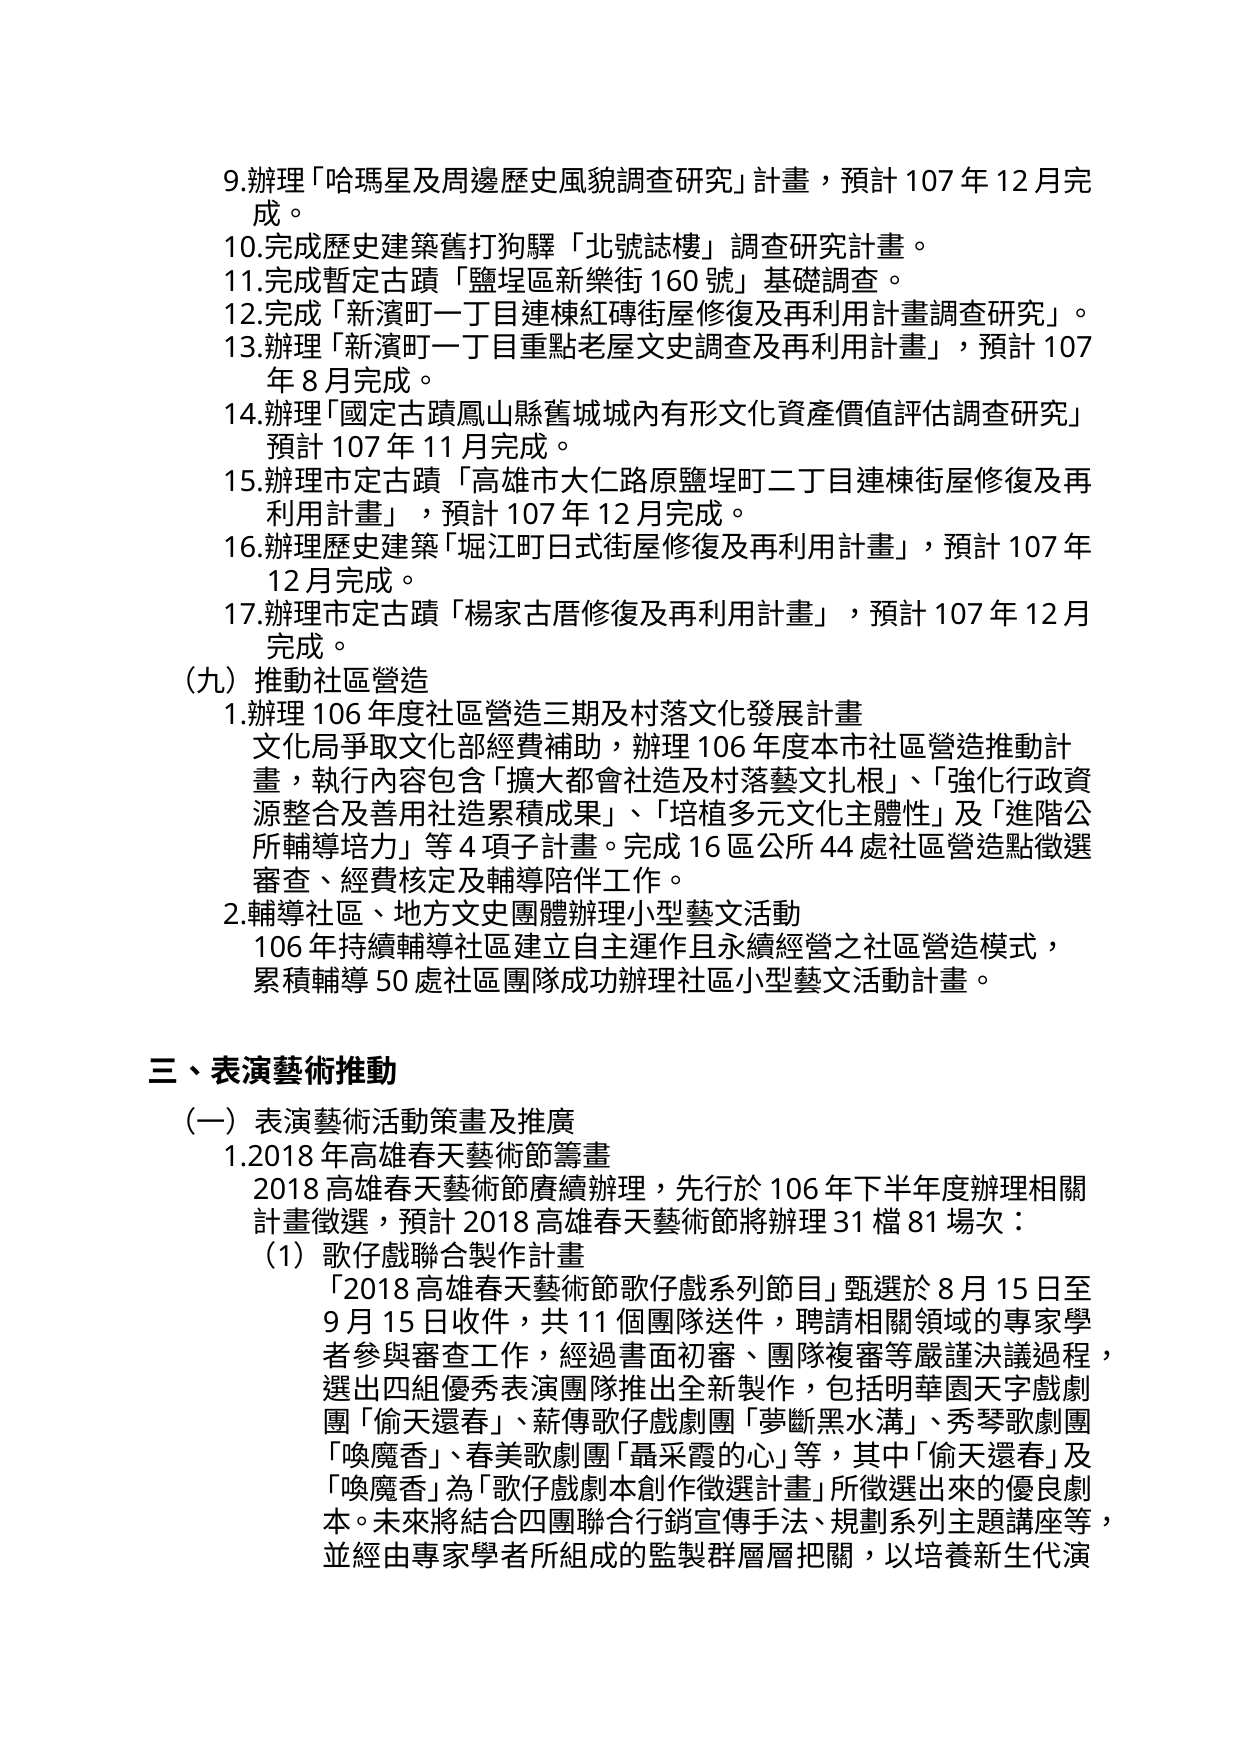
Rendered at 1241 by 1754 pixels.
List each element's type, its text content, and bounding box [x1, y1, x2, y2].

text 2018高雄春天藝術節賡續辦理，先行於106年下半年度辦理相關計畫徵選，預計2018高雄春天藝術節將辦理31檔81場次： [253, 1173, 1092, 1239]
text 12.完成「新濱町一丁目連棟紅磚街屋修復及再利用計畫調查研究」。 [223, 298, 1092, 331]
text 文化局爭取文化部經費補助，辦理106年度本市社區營造推動計畫，執行內容包含「擴大都會社造及村落藝文扎根」、「強化行政資源整合及善用社造累積成果」、「培植多元文化主體性」及「進階公所輔導培力」等4項子計畫。完成16區公所44處社區營造點徵選審查、經費核定及輔導陪伴工作。 [253, 731, 1092, 898]
text 「2018高雄春天藝術節歌仔戲系列節目」甄選於8月15日至9月15日收件，共11個團隊送件，聘請相關領域的專家學者參與審查工作，經過書面初審、團隊複審等嚴謹決議過程，選出四組優秀表演團隊推出全新製作，包括明華園天字戲劇團「偷天還春」、薪傳歌仔戲劇團「夢斷黑水溝」、秀琴歌劇團「喚魔香」、春美歌劇團「聶采霞的心」等，其中「偷天還春」及「喚魔香」為「歌仔戲劇本創作徵選計畫」所徵選出來的優良劇本。未來將結合四團聯合行銷宣傳手法、規劃系列主題講座等，並經由專家學者所組成的監製群層層把關，以培養新生代演員挑大樑為世代傳承目標，展現四團新製大戲精采演出，預計於107年6月輪番搬演，呈現歌仔戲多元百變的表演風格。 [323, 1273, 1092, 1573]
text （九）推動社區營造 [148, 664, 1092, 698]
text 17.辦理市定古蹟「楊家古厝修復及再利用計畫」，預計107年12月完成。 [223, 598, 1092, 664]
text 11.完成暫定古蹟「鹽埕區新樂街160號」基礎調查。 [223, 264, 1092, 298]
text （一）表演藝術活動策畫及推廣 [148, 1106, 1092, 1139]
text 三、表演藝術推動 [148, 1031, 1092, 1106]
text 1.2018年高雄春天藝術節籌畫 [223, 1139, 1092, 1173]
text 14.辦理「國定古蹟鳳山縣舊城城內有形文化資產價值評估調查研究」，預計107年11月完成。 [223, 398, 1092, 464]
text 13.辦理「新濱町一丁目重點老屋文史調查及再利用計畫」，預計107年8月完成。 [223, 331, 1092, 398]
text （1）歌仔戲聯合製作計畫 [248, 1239, 1092, 1273]
text 15.辦理市定古蹟「高雄市大仁路原鹽埕町二丁目連棟街屋修復及再利用計畫」，預計107年12月完成。 [223, 464, 1092, 531]
text 2.輔導社區、地方文史團體辦理小型藝文活動 [223, 898, 1092, 931]
text 10.完成歷史建築舊打狗驛「北號誌樓」調查研究計畫。 [223, 231, 1092, 264]
text 9.辦理「哈瑪星及周邊歷史風貌調查研究」計畫，預計107年12月完成。 [223, 164, 1092, 231]
text 16.辦理歷史建築「堀江町日式街屋修復及再利用計畫」，預計107年12月完成。 [223, 531, 1092, 598]
text 1.辦理106年度社區營造三期及村落文化發展計畫 [223, 698, 1092, 731]
text 106年持續輔導社區建立自主運作且永續經營之社區營造模式，累積輔導50處社區團隊成功辦理社區小型藝文活動計畫。 [253, 931, 1092, 998]
